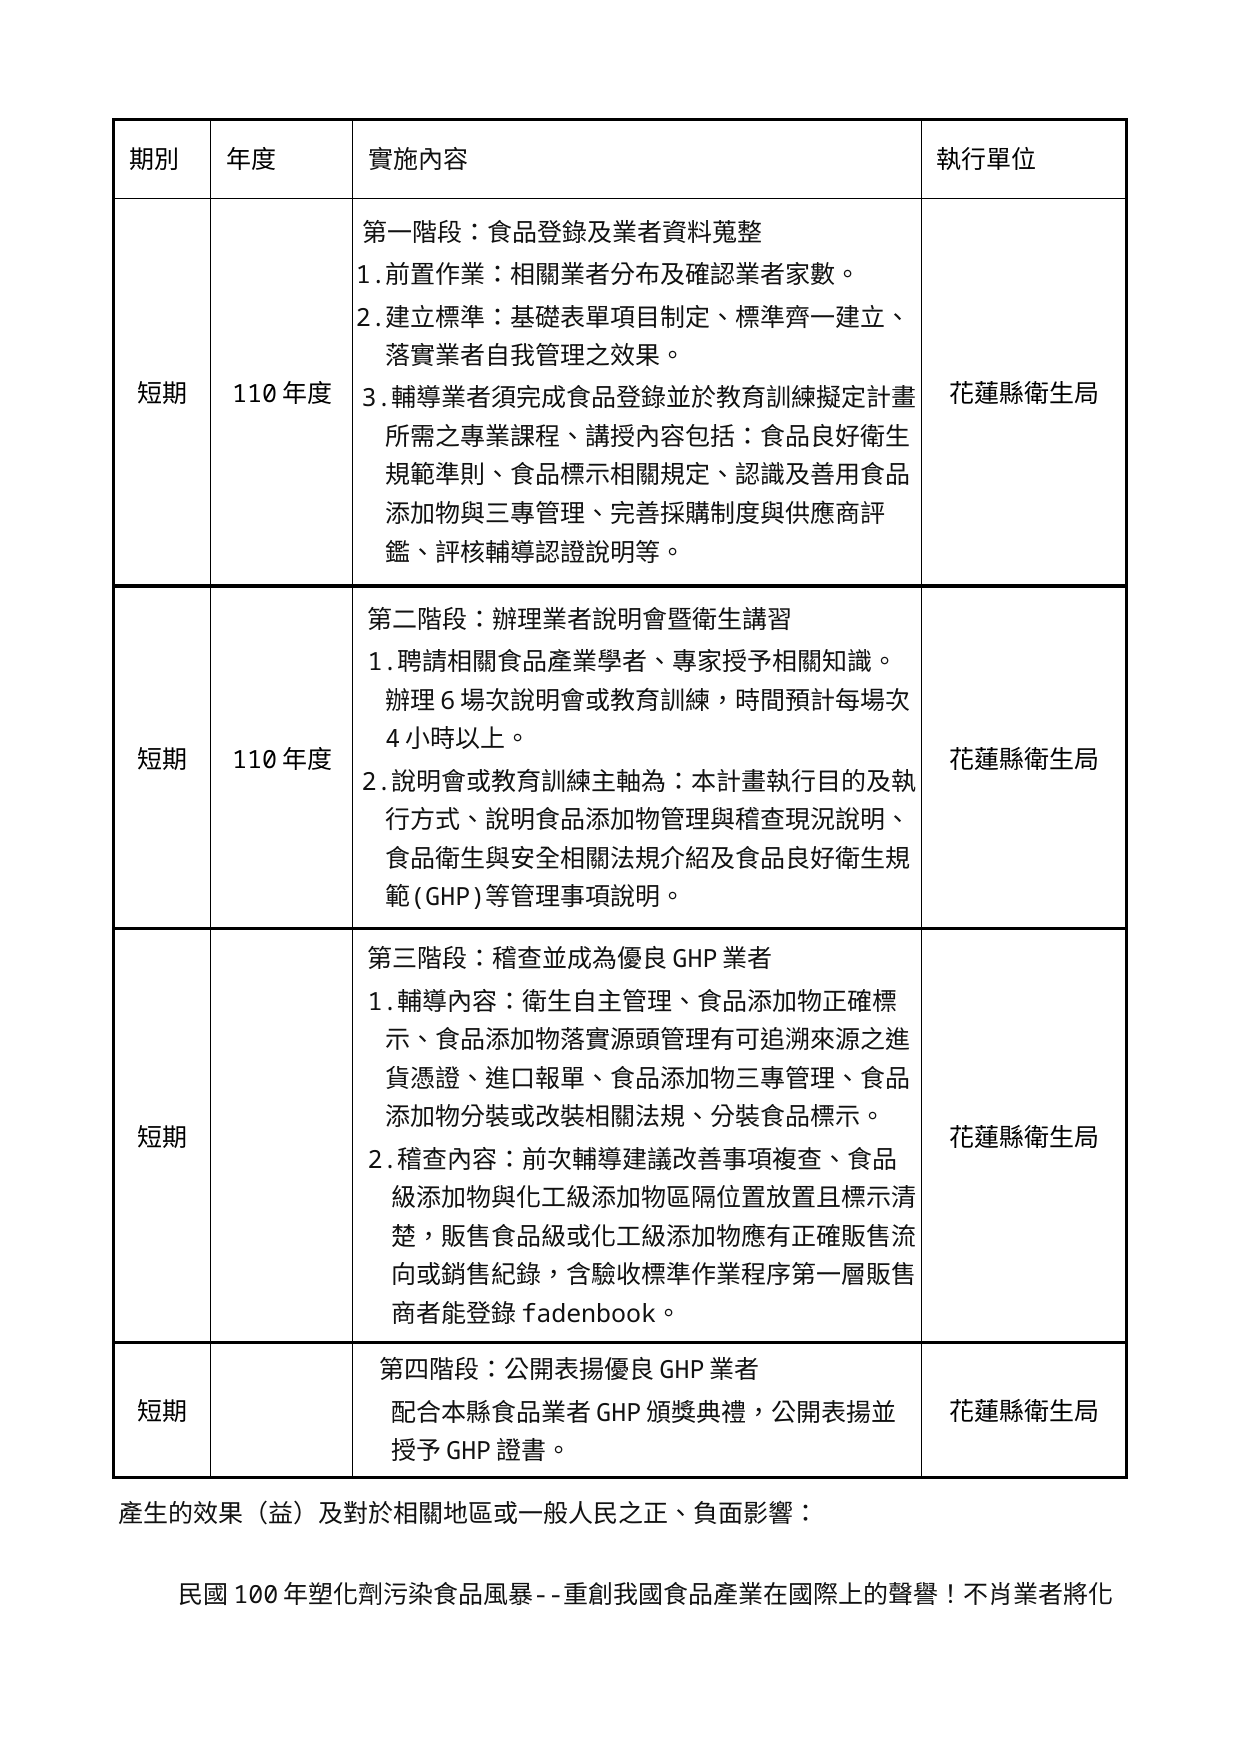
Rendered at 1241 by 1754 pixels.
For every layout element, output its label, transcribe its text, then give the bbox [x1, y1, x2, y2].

table_cell 花蓮縣衛生局 [922, 1344, 1125, 1476]
table_cell 第四階段：公開表揚優良GHP業者 配合本縣食品業者GHP頒獎典禮，公開表揚並授予GHP證書。 [353, 1344, 921, 1476]
table_cell [211, 930, 352, 1341]
table_cell 第三階段：稽查並成為優良GHP業者 1.輔導內容：衛生自主管理、食品添加物正確標示、食品添加物落實源頭管理有可追溯來源之進貨憑證、進口報單、食品添加物三專管理、食品添加物分裝或改裝相關法規、分裝食品標示。 2.稽查內容：前次輔導建議改善事項複查、食品級添加物與化工級添加物區隔位置放置且標示清楚，販售食品級或化工級添加物應有正確販售流向或銷售紀錄，含驗收標準作業程序第一層販售商者能登錄fadenbook。 [353, 930, 921, 1341]
table_cell 花蓮縣衛生局 [922, 588, 1125, 927]
table_cell 短期 [115, 588, 210, 927]
table_cell 110年度 [211, 588, 352, 927]
table_cell 花蓮縣衛生局 [922, 199, 1125, 584]
table_cell 短期 [115, 199, 210, 584]
table_header 期別 [115, 121, 210, 198]
table_cell 花蓮縣衛生局 [922, 930, 1125, 1341]
table_cell [211, 1344, 352, 1476]
table_header 執行單位 [922, 121, 1125, 198]
table_cell 短期 [115, 930, 210, 1341]
table_cell 110年度 [211, 199, 352, 584]
table_header 年度 [211, 121, 352, 198]
table_cell 短期 [115, 1344, 210, 1476]
table_header 實施內容 [353, 121, 921, 198]
table_cell 第一階段：食品登錄及業者資料蒐整 1.前置作業：相關業者分布及確認業者家數。 2.建立標準：基礎表單項目制定、標準齊一建立、落實業者自我管理之效果。 3.輔導業者須完成食品登錄並於教育訓練擬定計畫所需之專業課程、講授內容包括：食品良好衛生規範準則、食品標示相關規定、認識及善用食品添加物與三專管理、完善採購制度與供應商評鑑、評核輔導認證說明等。 [353, 199, 921, 584]
table_cell 第二階段：辦理業者說明會暨衛生講習 1.聘請相關食品產業學者、專家授予相關知識。辦理6場次說明會或教育訓練，時間預計每場次4小時以上。 2.說明會或教育訓練主軸為：本計畫執行目的及執行方式、說明食品添加物管理與稽查現況說明、食品衛生與安全相關法規介紹及食品良好衛生規範(GHP)等管理事項說明。 [353, 588, 921, 927]
text 產生的效果（益）及對於相關地區或一般人民之正、負面影響： 民國100年塑化劑污染食品風暴--重創我國食品產業在國際上的聲譽！不肖業者將化 [118, 1494, 1122, 1611]
